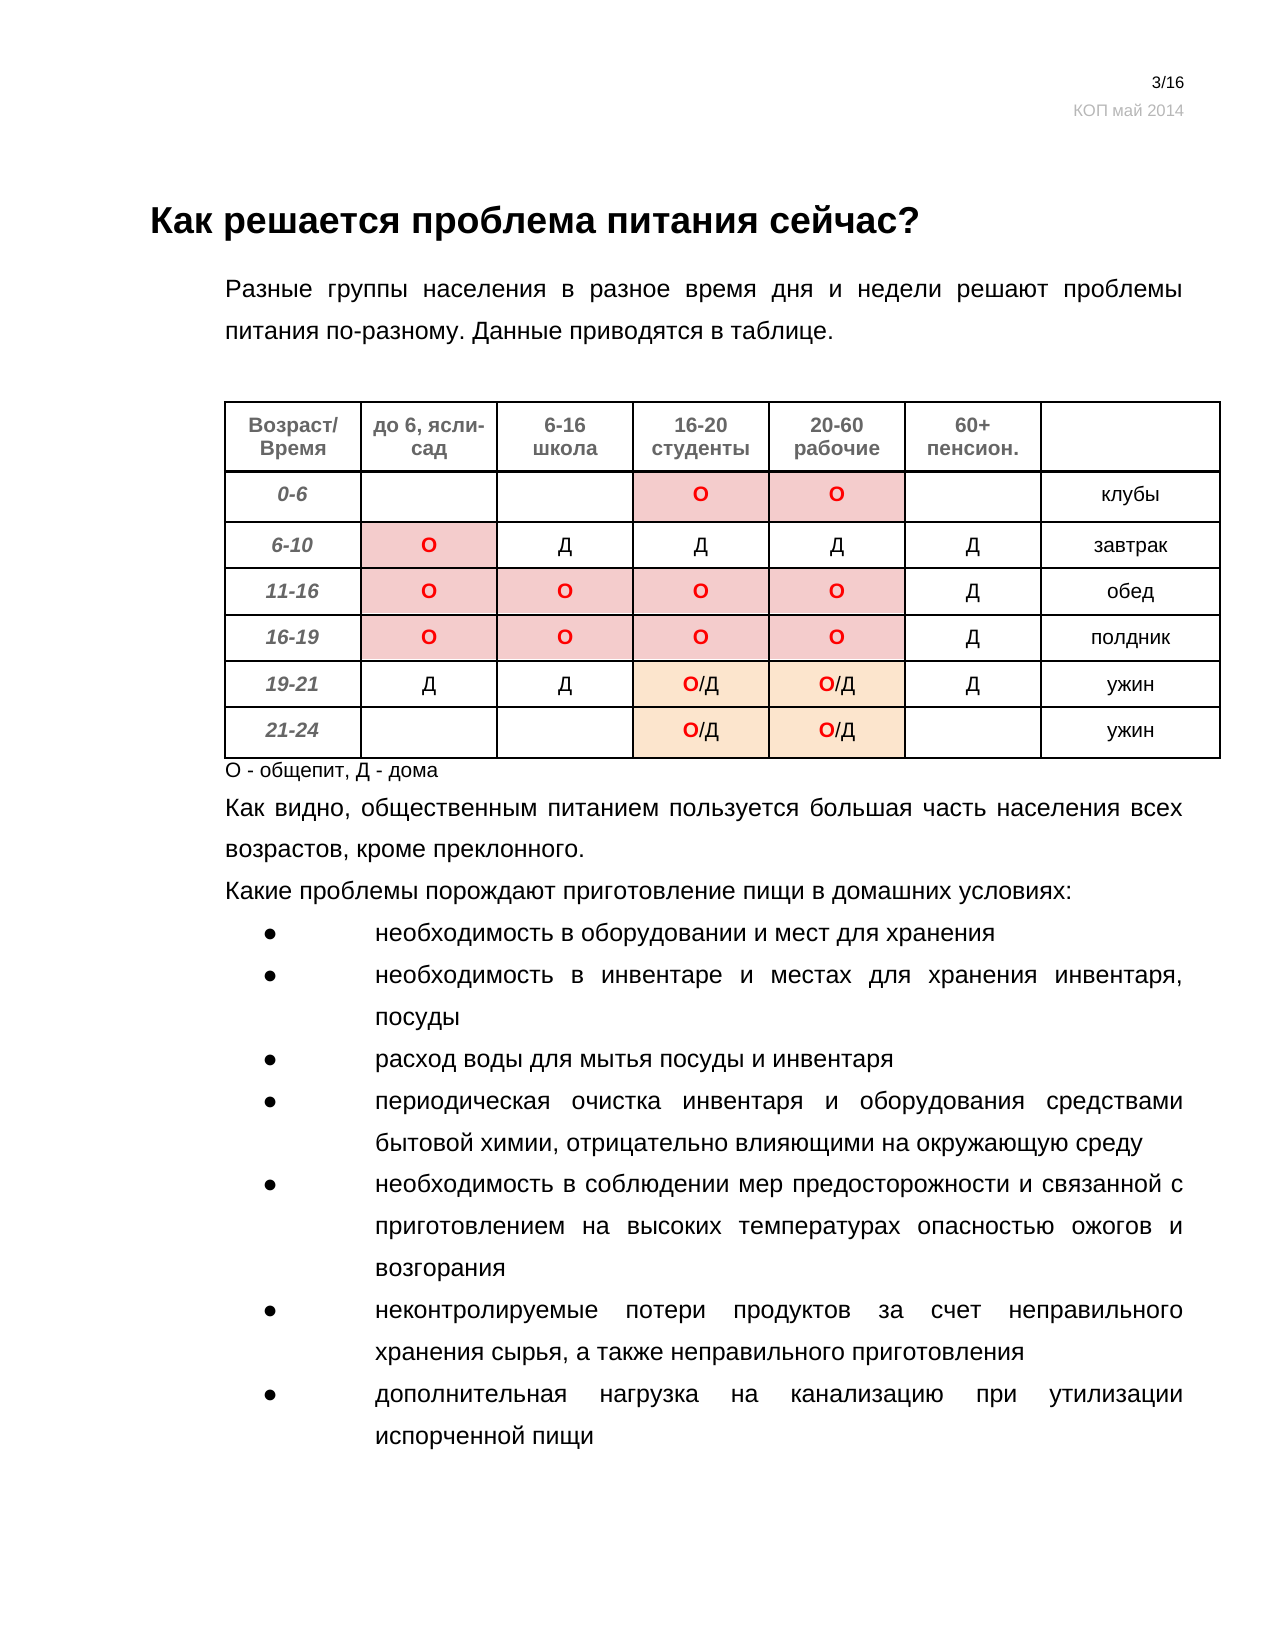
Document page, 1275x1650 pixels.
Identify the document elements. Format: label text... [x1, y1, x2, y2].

table_cell О/Д [770, 662, 904, 706]
table_header Возраст/ Время [226, 403, 360, 470]
table_cell [906, 473, 1040, 521]
list расход воды для мытья посуды и инвентаря [262, 1045, 1184, 1073]
table_cell 0-6 [226, 473, 360, 521]
table_cell ужин [1042, 708, 1219, 757]
table_cell [498, 473, 632, 521]
table_header [1042, 403, 1219, 470]
table_cell О [362, 569, 496, 613]
text О - общепит, Д - дома [225, 759, 1184, 782]
table_cell полдник [1042, 616, 1219, 659]
table_cell О [634, 569, 768, 613]
table_cell Д [906, 523, 1040, 567]
table_header 60+ пенсион. [906, 403, 1040, 470]
table_cell обед [1042, 569, 1219, 613]
table_cell [362, 473, 496, 521]
list необходимость в соблюдении мер предосторожности и связанной с приготовлением на высоких температурах опасностью ожогов и возгорания [262, 1170, 1184, 1282]
table_cell Д [906, 616, 1040, 659]
table_cell О [770, 473, 904, 521]
table_cell О [634, 473, 768, 521]
table_cell 6-10 [226, 523, 360, 567]
table_cell Д [634, 523, 768, 567]
table_cell [498, 708, 632, 757]
table_cell [906, 708, 1040, 757]
text Как видно, общественным питанием пользуется большая часть населения всех возрастов, кроме преклонного. [225, 793, 1184, 863]
table_cell ужин [1042, 662, 1219, 706]
table_cell завтрак [1042, 523, 1219, 567]
table_cell [362, 708, 496, 757]
table_cell О/Д [634, 662, 768, 706]
text Какие проблемы порождают приготовление пищи в домашних условиях: [225, 877, 1184, 905]
table_cell О [634, 616, 768, 659]
table_header 20-60 рабочие [770, 403, 904, 470]
list необходимость в оборудовании и мест для хранения [262, 919, 1184, 947]
table_cell О [362, 523, 496, 567]
table_cell О/Д [634, 708, 768, 757]
table_cell Д [906, 569, 1040, 613]
table_cell Д [770, 523, 904, 567]
table_cell О/Д [770, 708, 904, 757]
table_cell Д [362, 662, 496, 706]
table_cell Д [498, 523, 632, 567]
list периодическая очистка инвентаря и оборудования средствами бытовой химии, отрицательно влияющими на окружающую среду [262, 1087, 1184, 1156]
table_cell О [498, 569, 632, 613]
subtitle Как решается проблема питания сейчас? [150, 200, 1184, 242]
table_cell Д [906, 662, 1040, 706]
list дополнительная нагрузка на канализацию при утилизации испорченной пищи [262, 1380, 1184, 1449]
table_cell Д [498, 662, 632, 706]
table_cell О [498, 616, 632, 659]
table_cell клубы [1042, 473, 1219, 521]
table_header 6-16 школа [498, 403, 632, 470]
table_header 16-20 студенты [634, 403, 768, 470]
table_header до 6, ясли-сад [362, 403, 496, 470]
table_cell 19-21 [226, 662, 360, 706]
text Разные группы населения в разное время дня и недели решают проблемы питания по-разному. Данные приводятся в таблице. [225, 275, 1184, 345]
table_cell О [770, 569, 904, 613]
table_cell 16-19 [226, 616, 360, 659]
table_cell О [362, 616, 496, 659]
table_cell О [770, 616, 904, 659]
list необходимость в инвентаре и местах для хранения инвентаря, посуды [262, 961, 1184, 1031]
table_cell 11-16 [226, 569, 360, 613]
list неконтролируемые потери продуктов за счет неправильного хранения сырья, а также неправильного приготовления [262, 1296, 1184, 1366]
table_cell 21-24 [226, 708, 360, 757]
